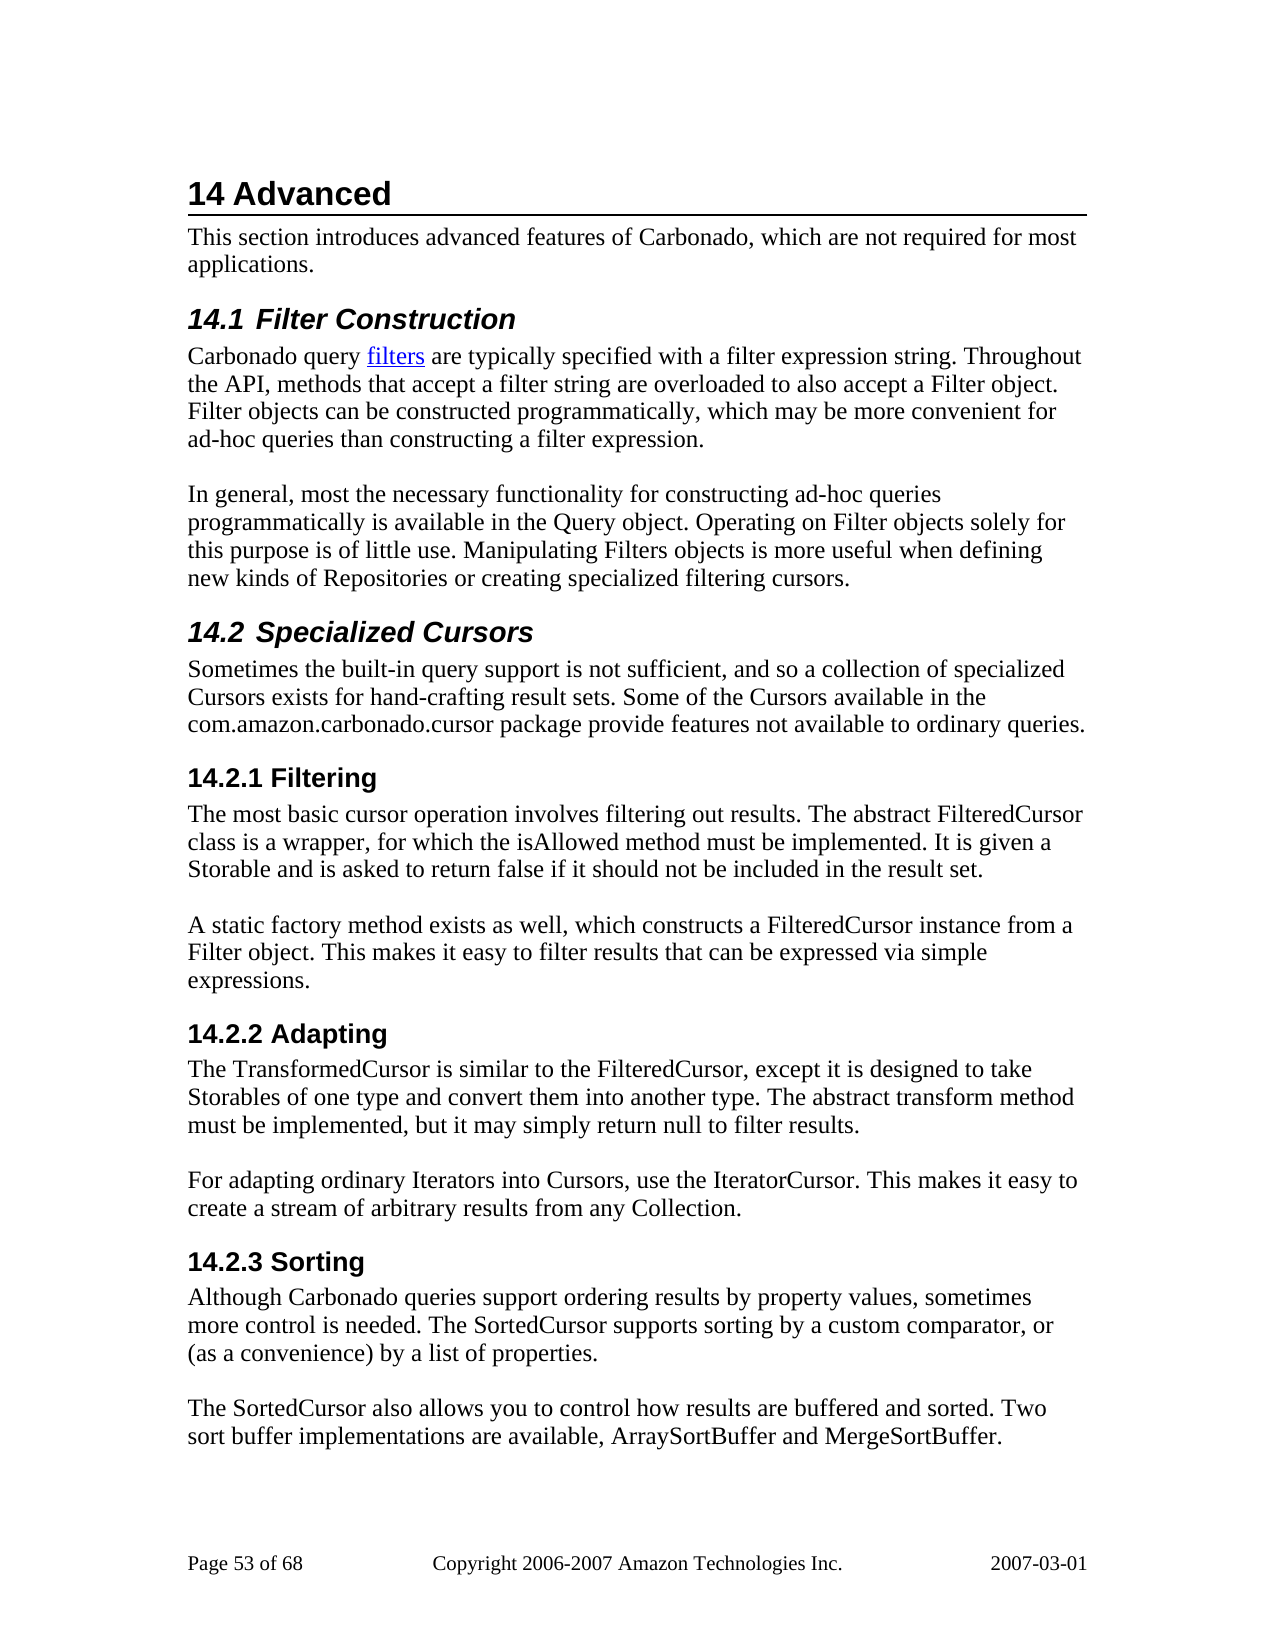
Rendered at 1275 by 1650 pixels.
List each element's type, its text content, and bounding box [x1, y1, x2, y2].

text A static factory method exists as well, which constructs a FilteredCursor instance from a Filter object. This makes it easy to filter results that can be expressed via simple expressions. [187, 911, 1087, 994]
text The most basic cursor operation involves filtering out results. The abstract FilteredCursor class is a wrapper, for which the isAllowed method must be implemented. It is given a Storable and is asked to return false if it should not be included in the result set. [187, 800, 1087, 883]
text In general, most the necessary functionality for constructing ad-hoc queries programmatically is available in the Query object. Operating on Filter objects solely for this purpose is of little use. Manipulating Filters objects is more useful when defining new kinds of Repositories or creating specialized filtering cursors. [187, 481, 1087, 591]
text This section introduces advanced features of Carbonado, which are not required for most applications. [187, 223, 1087, 278]
text The TransformedCursor is similar to the FilteredCursor, except it is designed to take Storables of one type and convert them into another type. The abstract transform method must be implemented, but it may simply return null to filter results. [187, 1055, 1087, 1138]
subtitle Filtering [187, 763, 1087, 794]
subtitle Filter Construction [187, 303, 1087, 336]
subtitle Sorting [187, 1247, 1087, 1277]
text The SortedCursor also allows you to control how results are buffered and sorted. Two sort buffer implementations are available, ArraySortBuffer and MergeSortBuffer. [187, 1394, 1087, 1449]
subtitle Specialized Cursors [187, 616, 1087, 649]
subtitle Adapting [187, 1019, 1087, 1049]
text Although Carbonado queries support ordering results by property values, sometimes more control is needed. The SortedCursor supports sorting by a custom comparator, or (as a convenience) by a list of properties. [187, 1283, 1087, 1366]
subtitle Advanced [187, 175, 1087, 216]
text For adapting ordinary Iterators into Cursors, use the IteratorCursor. This makes it easy to create a stream of arbitrary results from any Collection. [187, 1166, 1087, 1222]
text Sometimes the built-in query support is not sufficient, and so a collection of specialized Cursors exists for hand-crafting result sets. Some of the Cursors available in the com.amazon.carbonado.cursor package provide features not available to ordinary queries. [187, 655, 1087, 738]
text Carbonado query filters are typically specified with a filter expression string. Throughout the API, methods that accept a filter string are overloaded to also accept a Filter object. Filter objects can be constructed programmatically, which may be more convenient for ad-hoc queries than constructing a filter expression. [187, 342, 1087, 453]
